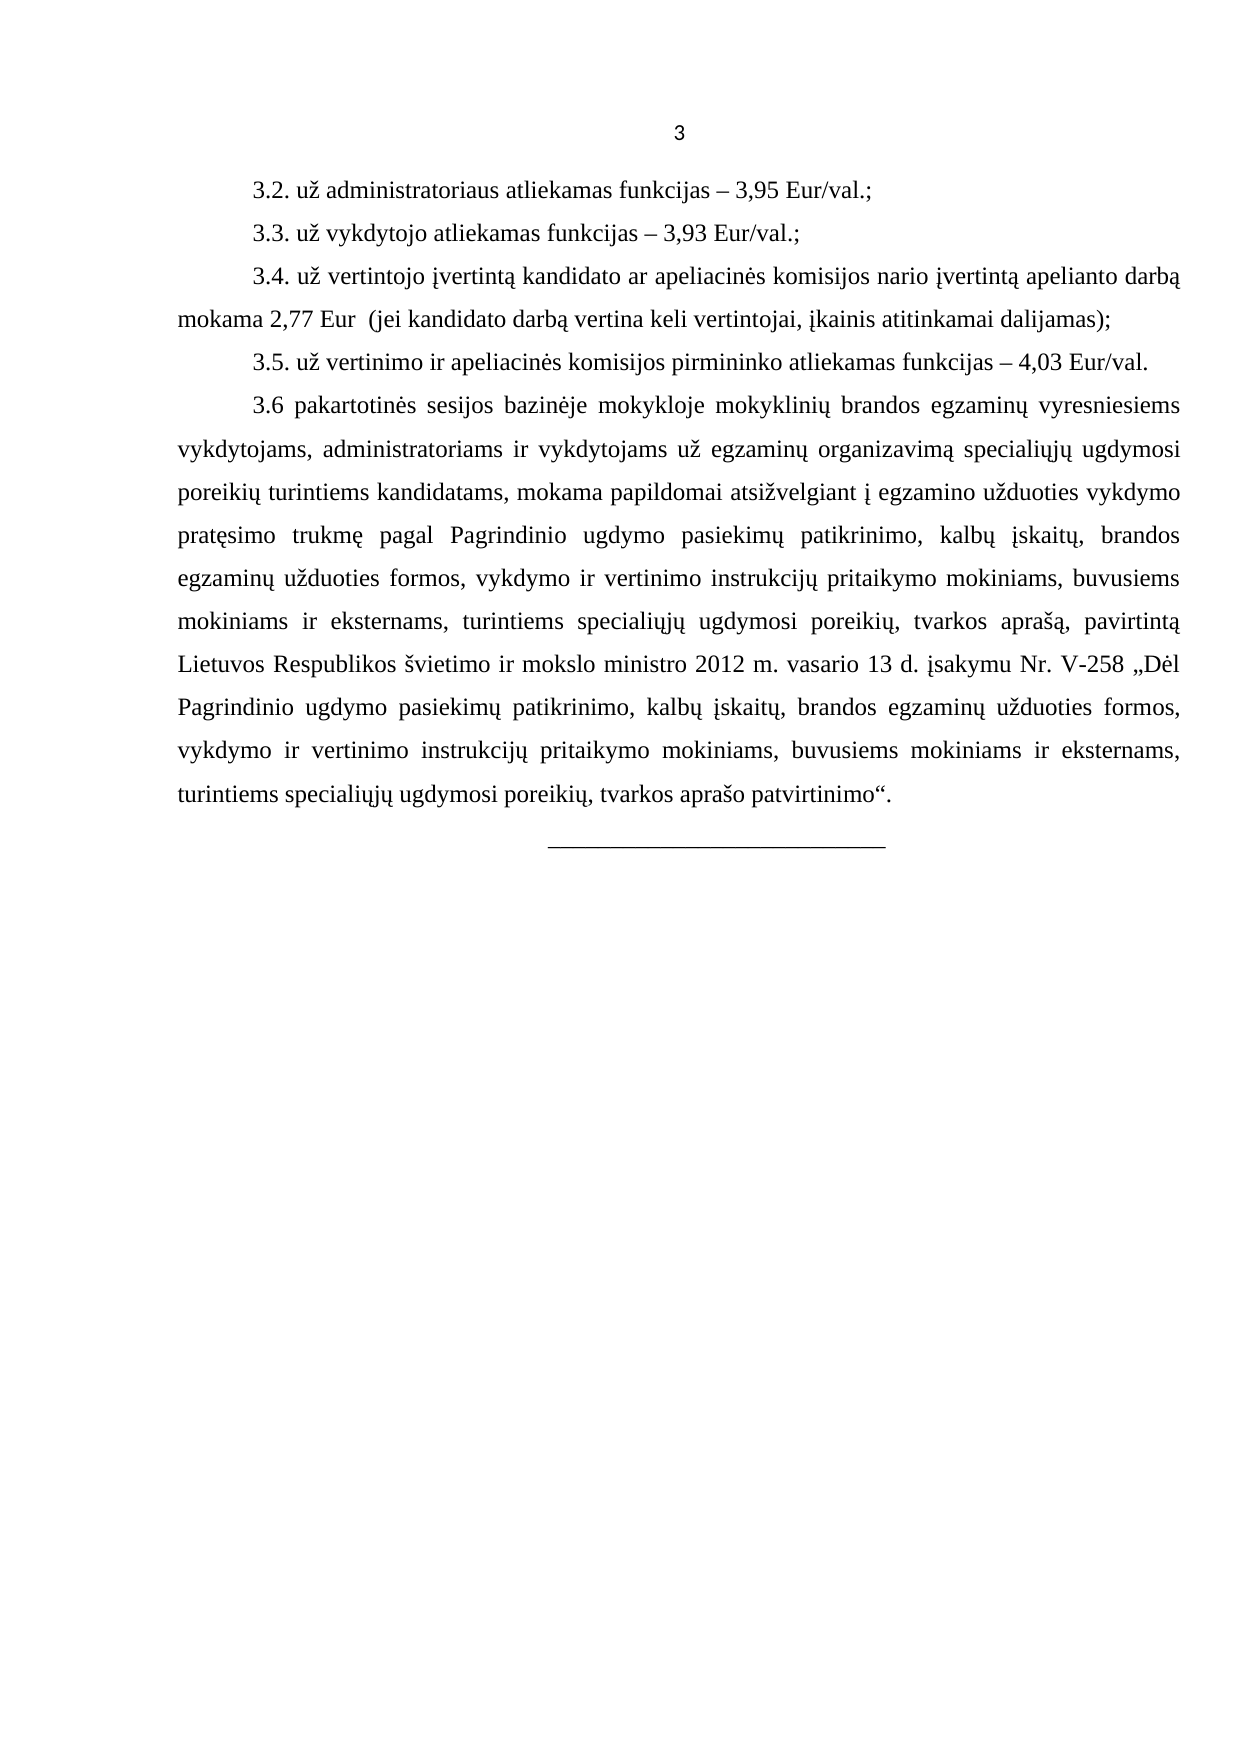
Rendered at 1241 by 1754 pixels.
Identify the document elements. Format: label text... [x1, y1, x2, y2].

text 3.5. už vertinimo ir apeliacinės komisijos pirmininko atliekamas funkcijas – 4,03 Eur/val. [177, 347, 1181, 376]
text ___________________________ [177, 822, 1181, 851]
text 3.4. už vertintojo įvertintą kandidato ar apeliacinės komisijos nario įvertintą apelianto darbą mokama 2,77 Eur (jei kandidato darbą vertina keli vertintojai, įkainis atitinkamai dalijamas); [177, 261, 1181, 333]
text 3.3. už vykdytojo atliekamas funkcijas – 3,93 Eur/val.; [177, 218, 1181, 247]
text 3.6 pakartotinės sesijos bazinėje mokykloje mokyklinių brandos egzaminų vyresniesiems vykdytojams, administratoriams ir vykdytojams už egzaminų organizavimą specialiųjų ugdymosi poreikių turintiems kandidatams, mokama papildomai atsižvelgiant į egzamino užduoties vykdymo pratęsimo trukmę pagal Pagrindinio ugdymo pasiekimų patikrinimo, kalbų įskaitų, brandos egzaminų užduoties formos, vykdymo ir vertinimo instrukcijų pritaikymo mokiniams, buvusiems mokiniams ir eksternams, turintiems specialiųjų ugdymosi poreikių, tvarkos aprašą, pavirtintą Lietuvos Respublikos švietimo ir mokslo ministro 2012 m. vasario 13 d. įsakymu Nr. V-258 „Dėl Pagrindinio ugdymo pasiekimų patikrinimo, kalbų įskaitų, brandos egzaminų užduoties formos, vykdymo ir vertinimo instrukcijų pritaikymo mokiniams, buvusiems mokiniams ir eksternams, turintiems specialiųjų ugdymosi poreikių, tvarkos aprašo patvirtinimo“. [177, 391, 1181, 807]
text 3.2. už administratoriaus atliekamas funkcijas – 3,95 Eur/val.; [177, 175, 1181, 204]
